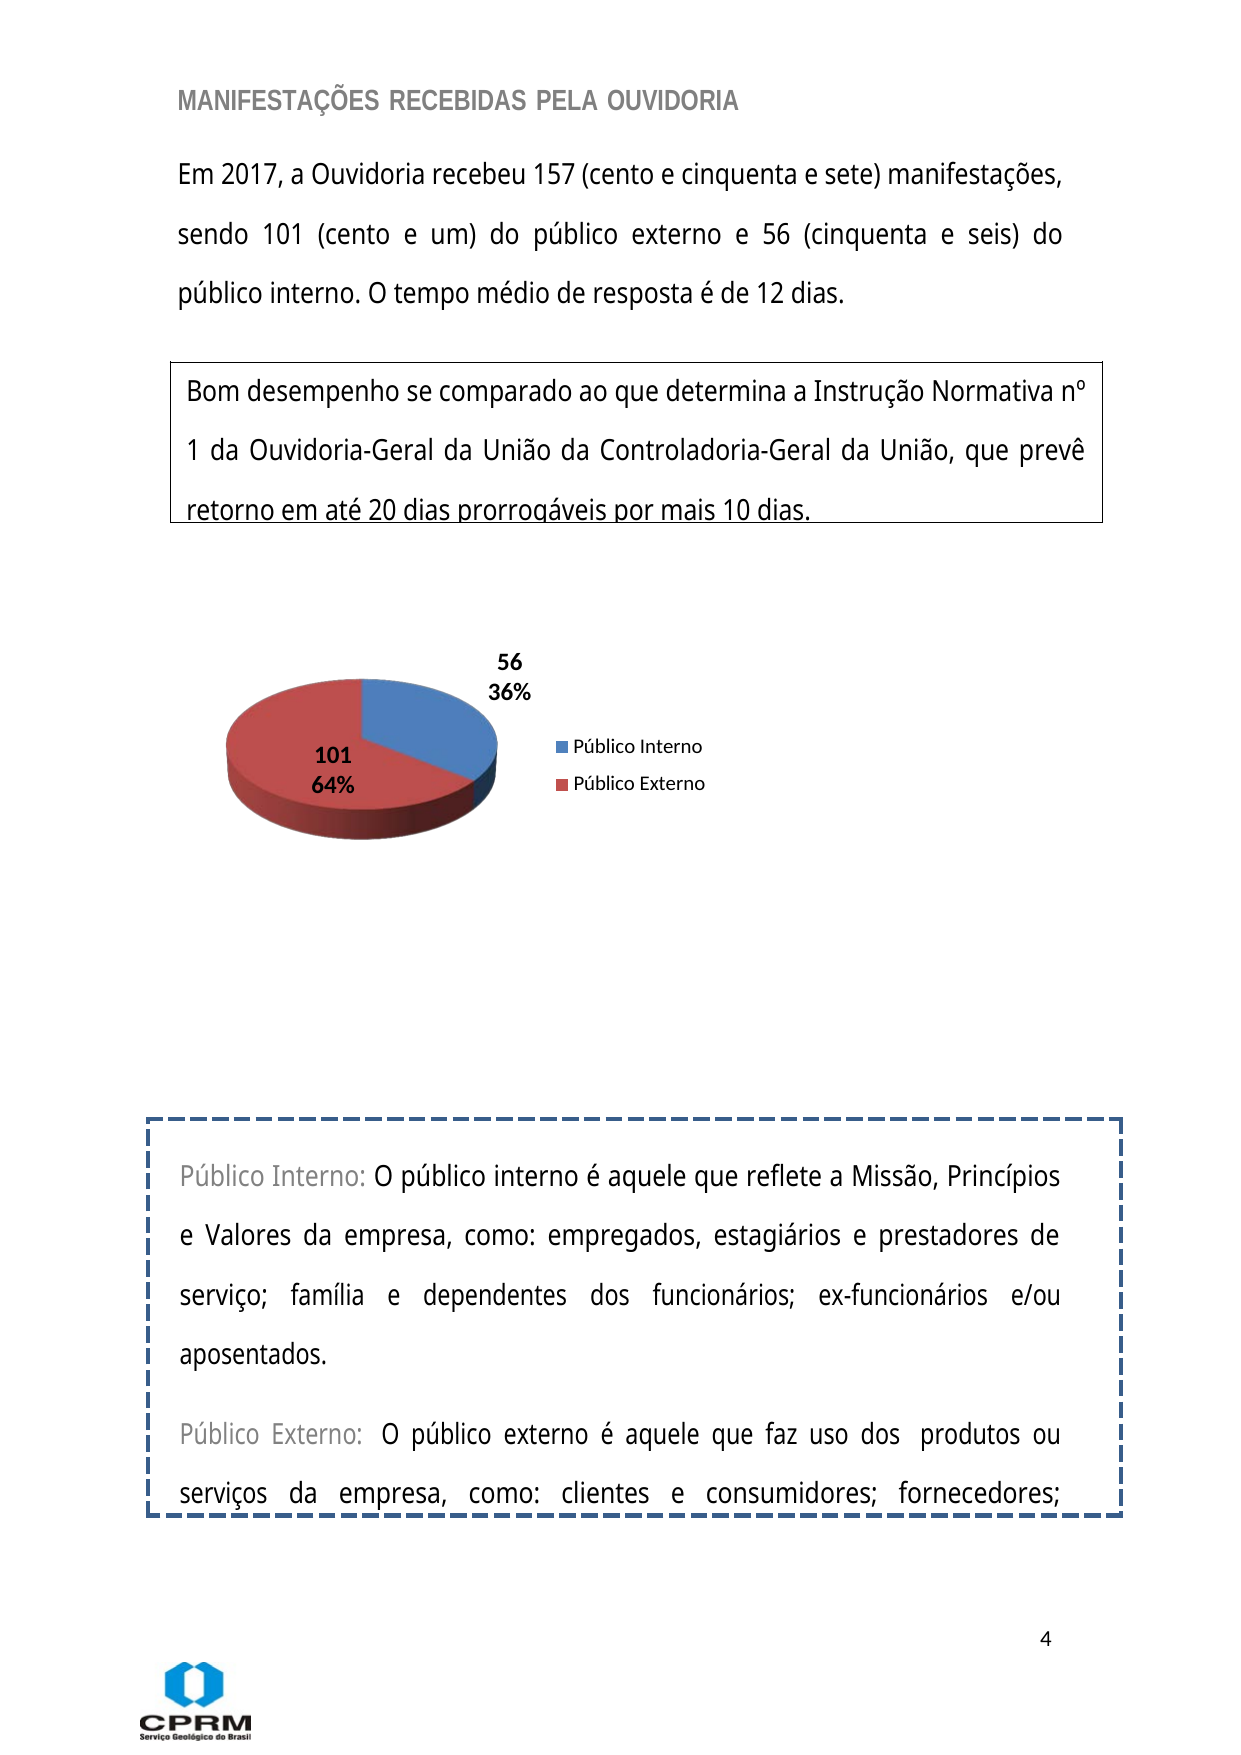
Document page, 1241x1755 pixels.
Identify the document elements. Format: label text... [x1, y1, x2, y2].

text Público Interno Público Externo [569, 733, 706, 796]
text Bom desempenho se comparado ao que determina a Instrução Normativa nº 1 da Ouvidoria-Geral da União da Controladoria-Geral da União, que prevê retorno em até 20 dias prorrogáveis por mais 10 dias. [186, 370, 1087, 522]
text Público Interno: O público interno é aquele que reflete a Missão, Princípios e Valores da empresa, como: empregados, estagiários e prestadores de serviço; família e dependentes dos funcionários; ex-funcionários e/ou aposentados. [179, 1155, 1061, 1373]
text Em 2017, a Ouvidoria recebeu 157 (cento e cinquenta e sete) manifestações, sendo 101 (cento e um) do público externo e 56 (cinquenta e seis) do público interno. O tempo médio de resposta é de 12 dias. [177, 154, 1063, 312]
text Público Externo: O público externo é aquele que faz uso dos produtos ou serviços da empresa, como: clientes e consumidores; fornecedores; imprensa; governo municipal, estadual e federal; organizações não governamentais; pesquisadores e [179, 1414, 1061, 1513]
subtitle MANIFESTAÇÕES RECEBIDAS PELA OUVIDORIA [177, 83, 1155, 116]
